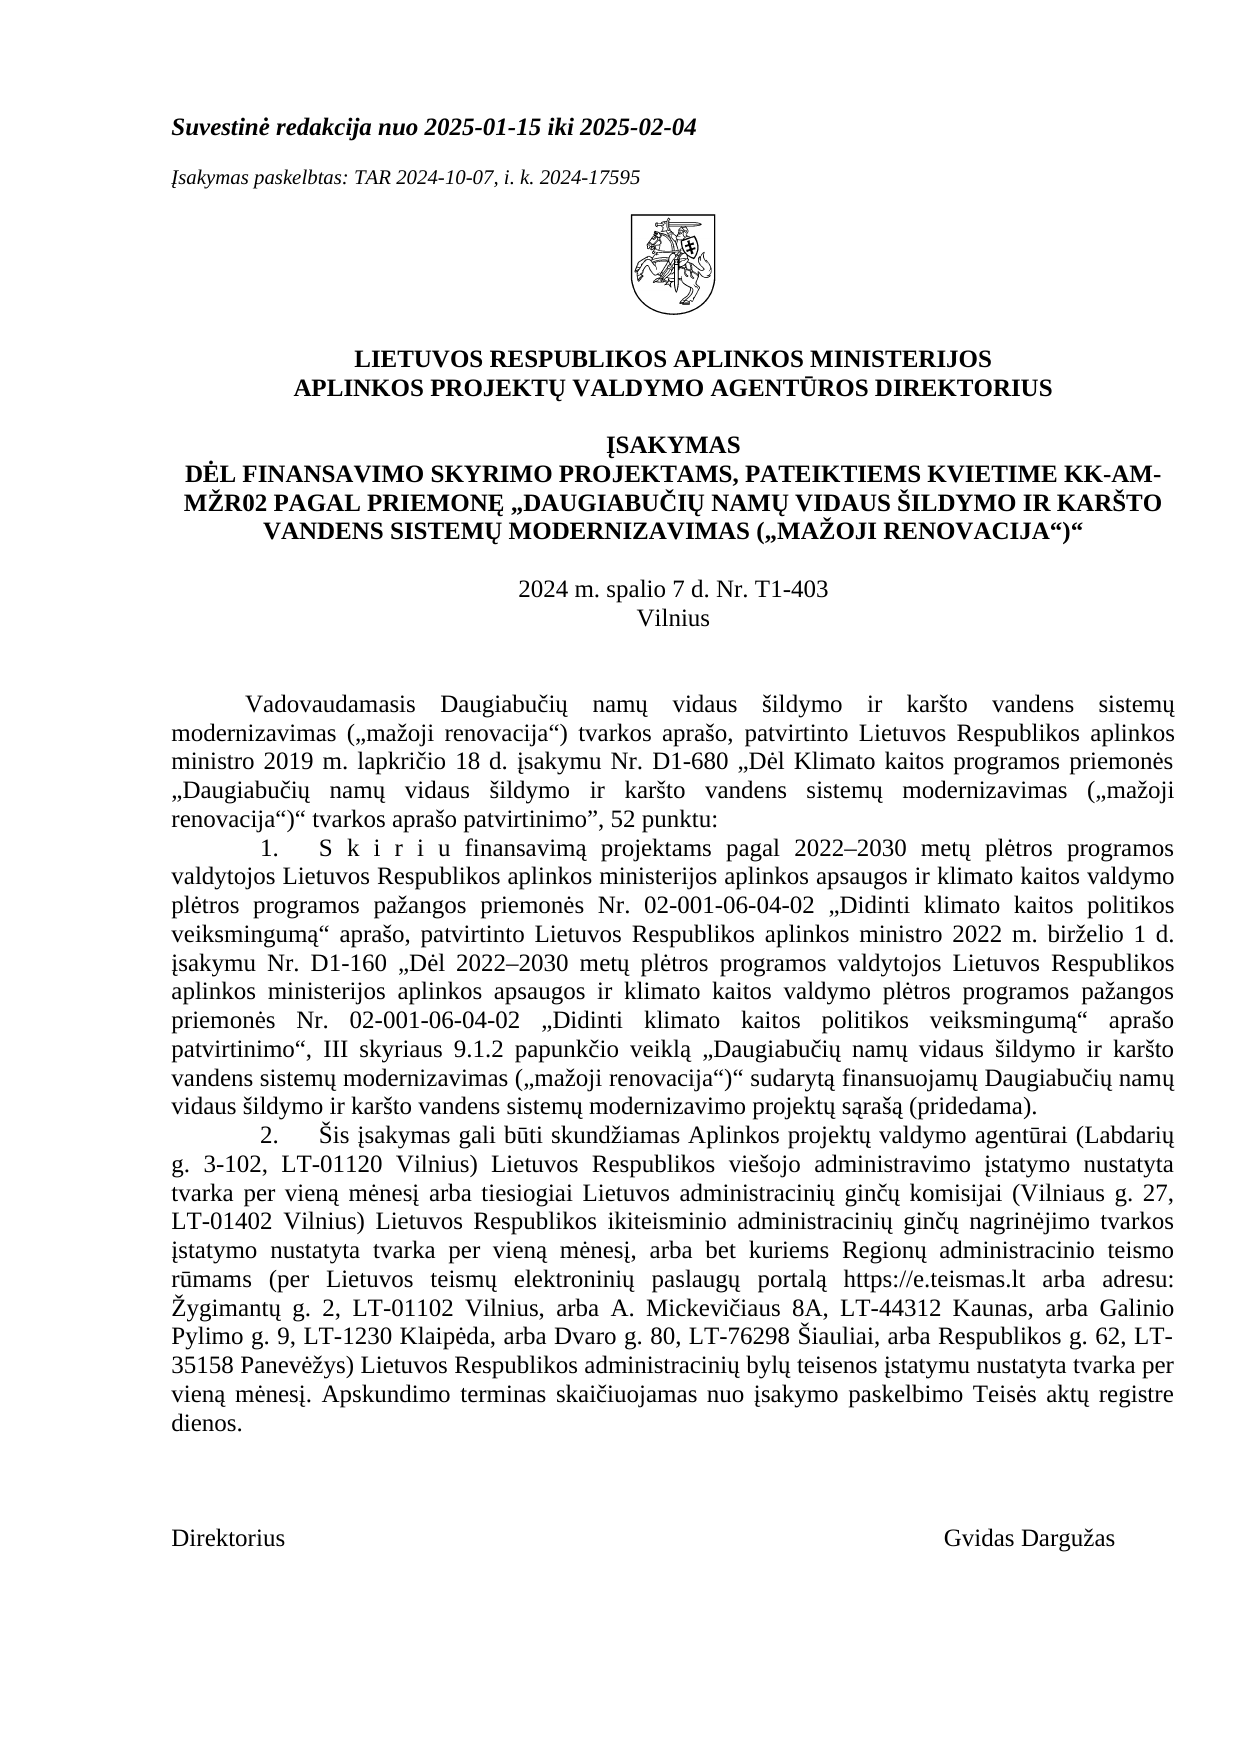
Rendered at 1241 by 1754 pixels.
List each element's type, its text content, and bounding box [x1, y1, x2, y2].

text Direktorius Gvidas Dargužas [171, 1523, 1175, 1551]
text LIETUVOS RESPUBLIKOS APLINKOS MINISTERIJOS [171, 344, 1175, 373]
text 1. S k i r i u finansavimą projektams pagal 2022–2030 metų plėtros programos valdytojos Lietuvos Respublikos aplinkos ministerijos aplinkos apsaugos ir klimato kaitos valdymo plėtros programos pažangos priemonės Nr. 02-001-06-04-02 „Didinti klimato kaitos politikos veiksmingumą“ aprašo, patvirtinto Lietuvos Respublikos aplinkos ministro 2022 m. birželio 1 d. įsakymu Nr. D1-160 „Dėl 2022–2030 metų plėtros programos valdytojos Lietuvos Respublikos aplinkos ministerijos aplinkos apsaugos ir klimato kaitos valdymo plėtros programos pažangos priemonės Nr. 02-001-06-04-02 „Didinti klimato kaitos politikos veiksmingumą“ aprašo patvirtinimo“, III skyriaus 9.1.2 papunkčio veiklą „Daugiabučių namų vidaus šildymo ir karšto vandens sistemų modernizavimas („mažoji renovacija“)“ sudarytą finansuojamų Daugiabučių namų vidaus šildymo ir karšto vandens sistemų modernizavimo projektų sąrašą (pridedama). [171, 833, 1175, 1120]
text Suvestinė redakcija nuo 2025-01-15 iki 2025-02-04 [171, 112, 1175, 141]
text 2024 m. spalio 7 d. Nr. T1-403 [171, 574, 1175, 603]
text Įsakymas [171, 430, 1175, 459]
text Įsakymas paskelbtas: TAR 2024-10-07, i. k. 2024-17595 [171, 165, 1175, 189]
text DĖL FINANSAVIMO SKYRIMO PROJEKTAMS, PATEIKTIEMS KVIETIME KK-AM-MŽR02 PAGAL PRIEMONĘ „DAUGIABUČIŲ NAMŲ VIDAUS ŠILDYMO IR KARŠTO VANDENS SISTEMŲ MODERNIZAVIMAS („MAŽOJI RENOVACIJA“)“ [171, 459, 1175, 545]
text Vilnius [171, 603, 1175, 631]
text APLINKOS PROJEKTŲ VALDYMO AGENTŪROS DIREKTORIUS [171, 373, 1175, 401]
text Vadovaudamasis Daugiabučių namų vidaus šildymo ir karšto vandens sistemų modernizavimas („mažoji renovacija“) tvarkos aprašo, patvirtinto Lietuvos Respublikos aplinkos ministro 2019 m. lapkričio 18 d. įsakymu Nr. D1-680 „Dėl Klimato kaitos programos priemonės „Daugiabučių namų vidaus šildymo ir karšto vandens sistemų modernizavimas („mažoji renovacija“)“ tvarkos aprašo patvirtinimo”, 52 punktu: [171, 689, 1175, 833]
text 2. Šis įsakymas gali būti skundžiamas Aplinkos projektų valdymo agentūrai (Labdarių g. 3-102, LT-01120 Vilnius) Lietuvos Respublikos viešojo administravimo įstatymo nustatyta tvarka per vieną mėnesį arba tiesiogiai Lietuvos administracinių ginčų komisijai (Vilniaus g. 27, LT-01402 Vilnius) Lietuvos Respublikos ikiteisminio administracinių ginčų nagrinėjimo tvarkos įstatymo nustatyta tvarka per vieną mėnesį, arba bet kuriems Regionų administracinio teismo rūmams (per Lietuvos teismų elektroninių paslaugų portalą https://e.teismas.lt arba adresu: Žygimantų g. 2, LT-01102 Vilnius, arba A. Mickevičiaus 8A, LT-44312 Kaunas, arba Galinio Pylimo g. 9, LT-1230 Klaipėda, arba Dvaro g. 80, LT-76298 Šiauliai, arba Respublikos g. 62, LT-35158 Panevėžys) Lietuvos Respublikos administracinių bylų teisenos įstatymu nustatyta tvarka per vieną mėnesį. Apskundimo terminas skaičiuojamas nuo įsakymo paskelbimo Teisės aktų registre dienos. [171, 1120, 1175, 1436]
